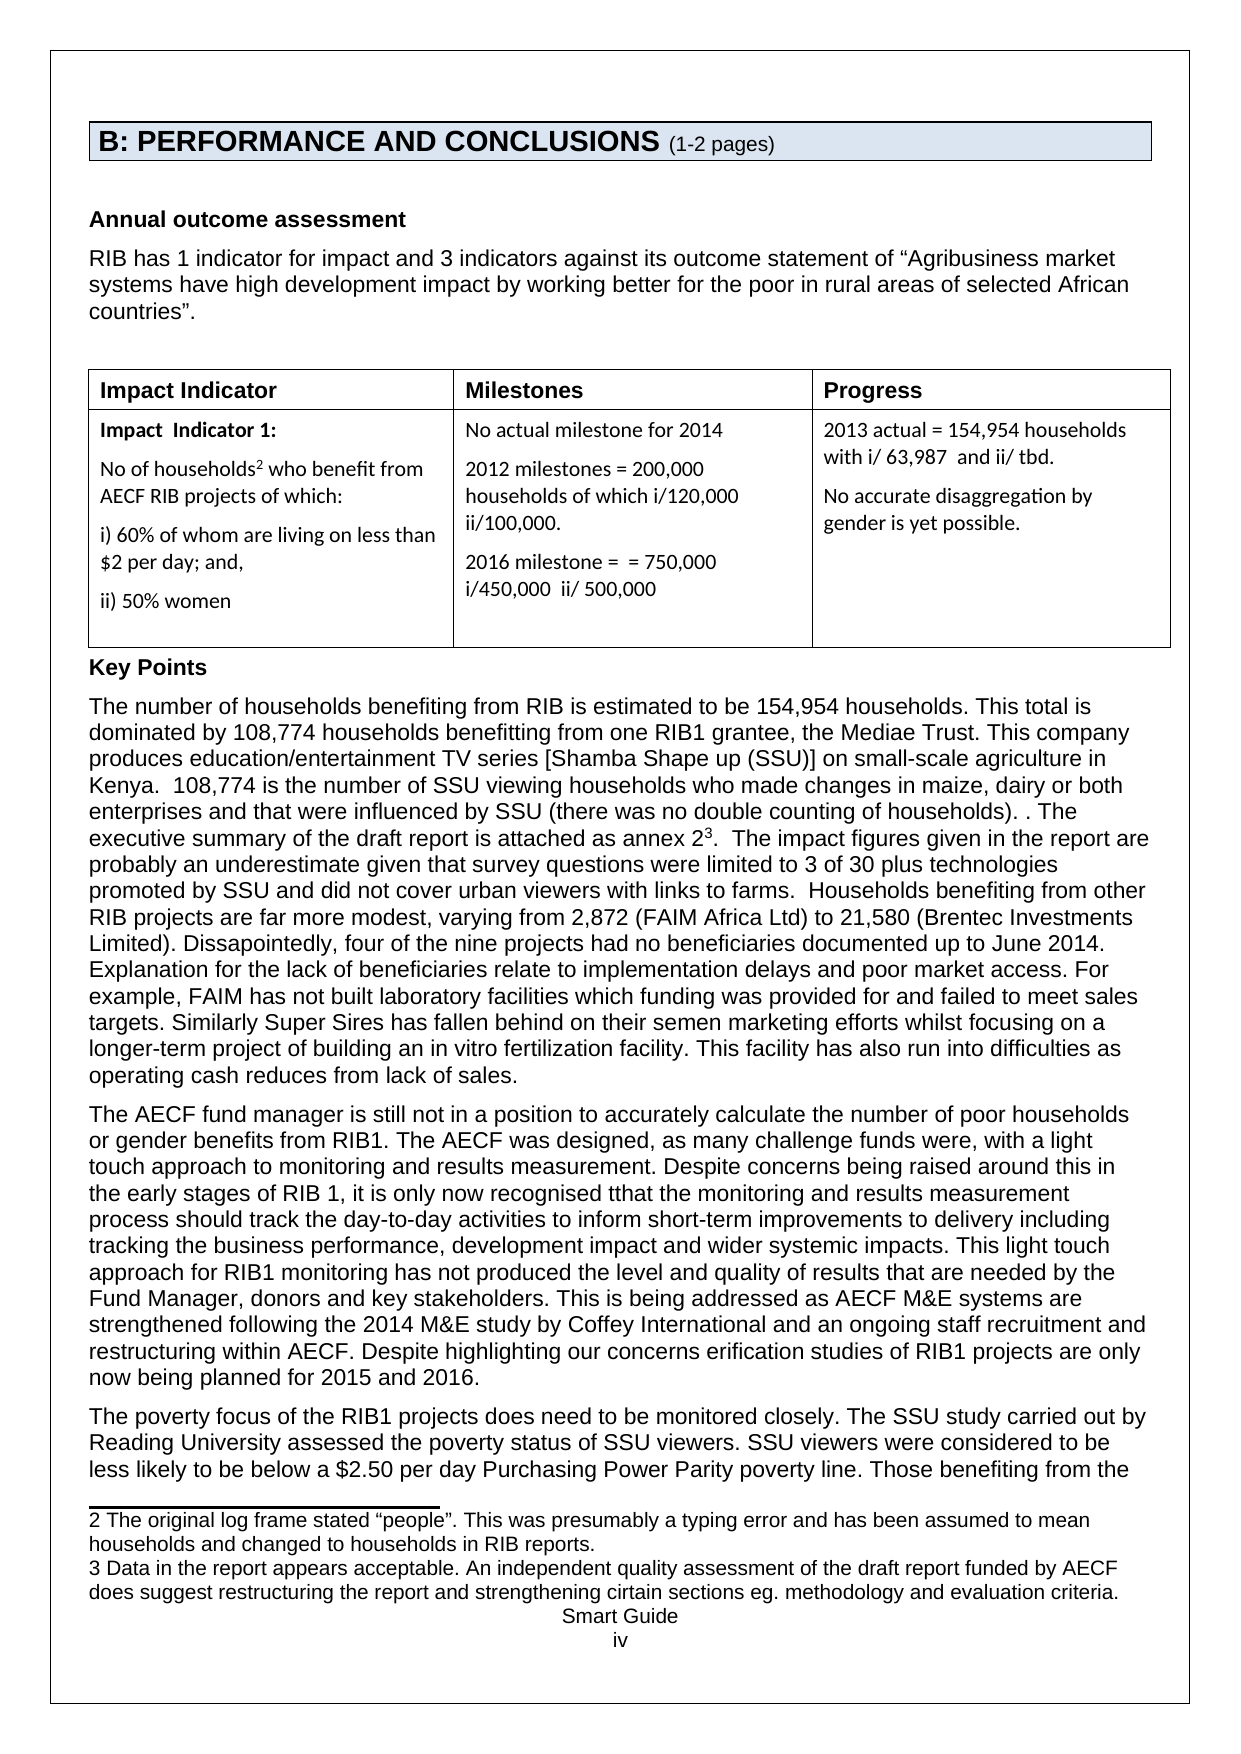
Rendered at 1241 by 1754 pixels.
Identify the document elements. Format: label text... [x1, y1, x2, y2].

table_header Milestones [454, 370, 812, 409]
table_cell Impact Indicator 1: No of households who benefit from AECF RIB projects of which: i) 60% of whom are living on less than $2 per day; and, ii) 50% women [89, 410, 453, 647]
text Key Points [89, 654, 1152, 680]
table_header Impact Indicator [89, 370, 453, 409]
text Annual outcome assessment [89, 206, 1152, 233]
text The AECF fund manager is still not in a position to accurately calculate the number of poor households or gender benefits from RIB1. The AECF was designed, as many challenge funds were, with a light touch approach to monitoring and results measurement. Despite concerns being raised around this in the early stages of RIB 1, it is only now recognised tthat the monitoring and results measurement process should track the day-to-day activities to inform short-term improvements to delivery including tracking the business performance, development impact and wider systemic impacts. This light touch approach for RIB1 monitoring has not produced the level and quality of results that are needed by the Fund Manager, donors and key stakeholders. This is being addressed as AECF M&E systems are strengthened following the 2014 M&E study by Coffey International and an ongoing staff recruitment and restructuring within AECF. Despite highlighting our concerns erification studies of RIB1 projects are only now being planned for 2015 and 2016. [89, 1101, 1152, 1390]
text The poverty focus of the RIB1 projects does need to be monitored closely. The SSU study carried out by Reading University assessed the poverty status of SSU viewers. SSU viewers were considered to be less likely to be below a $2.50 per day Purchasing Power Parity poverty line. Those benefiting from the [89, 1403, 1152, 1482]
text Data in the report appears acceptable. An independent quality assessment of the draft report funded by AECF does suggest restructuring the report and strengthening cirtain sections eg. methodology and evaluation criteria. [89, 1556, 1152, 1603]
text The number of households benefiting from RIB is estimated to be 154,954 households. This total is dominated by 108,774 households benefitting from one RIB1 grantee, the Mediae Trust. This company produces education/entertainment TV series [Shamba Shape up (SSU)] on small-scale agriculture in Kenya. 108,774 is the number of SSU viewing households who made changes in maize, dairy or both enterprises and that were influenced by SSU (there was no double counting of households). . The executive summary of the draft report is attached as annex 2. The impact figures given in the report are probably an underestimate given that survey questions were limited to 3 of 30 plus technologies promoted by SSU and did not cover urban viewers with links to farms. Households benefiting from other RIB projects are far more modest, varying from 2,872 (FAIM Africa Ltd) to 21,580 (Brentec Investments Limited). Dissapointedly, four of the nine projects had no beneficiaries documented up to June 2014. Explanation for the lack of beneficiaries relate to implementation delays and poor market access. For example, FAIM has not built laboratory facilities which funding was provided for and failed to meet sales targets. Similarly Super Sires has fallen behind on their semen marketing efforts whilst focusing on a longer-term project of building an in vitro fertilization facility. This facility has also run into difficulties as operating cash reduces from lack of sales. [89, 693, 1152, 1088]
list RIB has 1 indicator for impact and 3 indicators against its outcome statement of “Agribusiness market systems have high development impact by working better for the poor in rural areas of selected African countries”. [89, 245, 1152, 324]
subtitle B: PERFORMANCE AND CONCLUSIONS (1-2 pages) [90, 123, 1151, 160]
table_cell No actual milestone for 2014 2012 milestones = 200,000 households of which i/120,000 ii/100,000. 2016 milestone = = 750,000 i/450,000 ii/ 500,000 [454, 410, 812, 647]
table_header Progress [813, 370, 1170, 409]
table_cell 2013 actual = 154,954 households with i/ 63,987 and ii/ tbd. No accurate disaggregation by gender is yet possible. [813, 410, 1170, 647]
